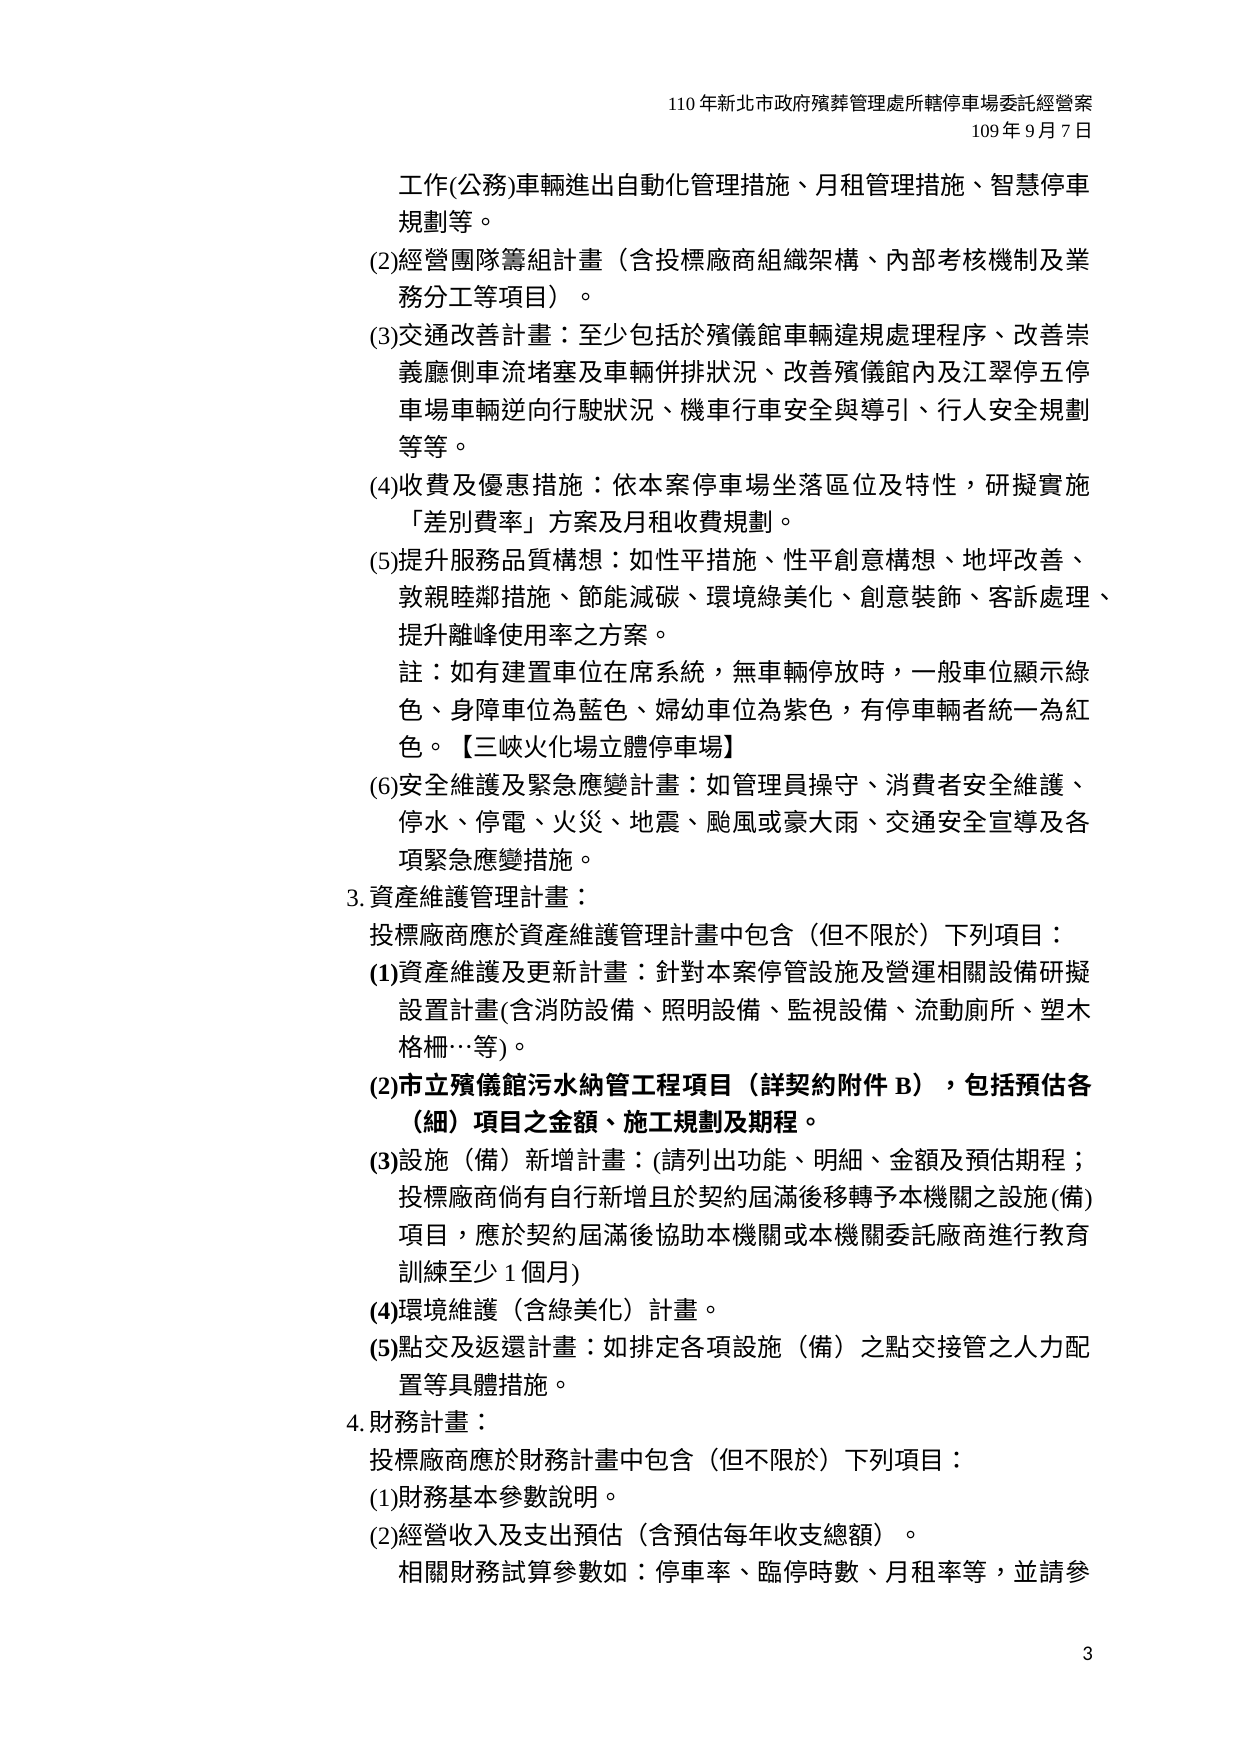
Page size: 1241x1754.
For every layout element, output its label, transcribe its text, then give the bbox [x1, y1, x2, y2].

list 收費及優惠措施：依本案停車場坐落區位及特性，研擬實施「差別費率」方案及月租收費規劃。 [369, 464, 1092, 539]
text 投標廠商應於資產維護管理計畫中包含（但不限於）下列項目： [369, 914, 1092, 952]
list 資產維護及更新計畫：針對本案停管設施及營運相關設備研擬設置計畫(含消防設備、照明設備、監視設備、流動廁所、塑木格柵…等)。 [369, 952, 1092, 1064]
list 資產維護管理計畫： [346, 877, 1092, 914]
list 交通改善計畫：至少包括於殯儀館車輛違規處理程序、改善崇義廳側車流堵塞及車輛併排狀況、改善殯儀館內及江翠停五停車場車輛逆向行駛狀況、機車行車安全與導引、行人安全規劃等等。 [369, 314, 1092, 464]
list 提升服務品質構想：如性平措施、性平創意構想、地坪改善、敦親睦鄰措施、節能減碳、環境綠美化、創意裝飾、客訴處理、提升離峰使用率之方案。 [369, 539, 1092, 652]
list 經營團隊籌組計畫（含投標廠商組織架構、內部考核機制及業務分工等項目）。 [369, 239, 1092, 314]
text 投標廠商應於財務計畫中包含（但不限於）下列項目： [369, 1439, 1092, 1477]
list 經營收入及支出預估（含預估每年收支總額）。 [369, 1514, 1092, 1552]
list 財務基本參數說明。 [369, 1477, 1092, 1514]
list 設施（備）新增計畫：(請列出功能、明細、金額及預估期程；投標廠商倘有自行新增且於契約屆滿後移轉予本機關之設施(備)項目，應於契約屆滿後協助本機關或本機關委託廠商進行教育訓練至少1個月) [369, 1139, 1092, 1289]
list 市立殯儀館污水納管工程項目（詳契約附件B），包括預估各（細）項目之金額、施工規劃及期程。 [369, 1064, 1092, 1139]
list 財務計畫： [346, 1402, 1092, 1439]
list 安全維護及緊急應變計畫：如管理員操守、消費者安全維護、停水、停電、火災、地震、颱風或豪大雨、交通安全宣導及各項緊急應變措施。 [369, 764, 1092, 877]
list 工作(公務)車輛進出自動化管理措施、月租管理措施、智慧停車規劃等。 [369, 164, 1092, 239]
text 註：如有建置車位在席系統，無車輛停放時，一般車位顯示綠色、身障車位為藍色、婦幼車位為紫色，有停車輛者統一為紅色。【三峽火化場立體停車場】 [399, 652, 1092, 764]
list 環境維護（含綠美化）計畫。 [369, 1289, 1092, 1327]
text 相關財務試算參數如：停車率、臨停時數、月租率等，並請參 [399, 1552, 1092, 1589]
list 點交及返還計畫：如排定各項設施（備）之點交接管之人力配置等具體措施。 [369, 1327, 1092, 1402]
